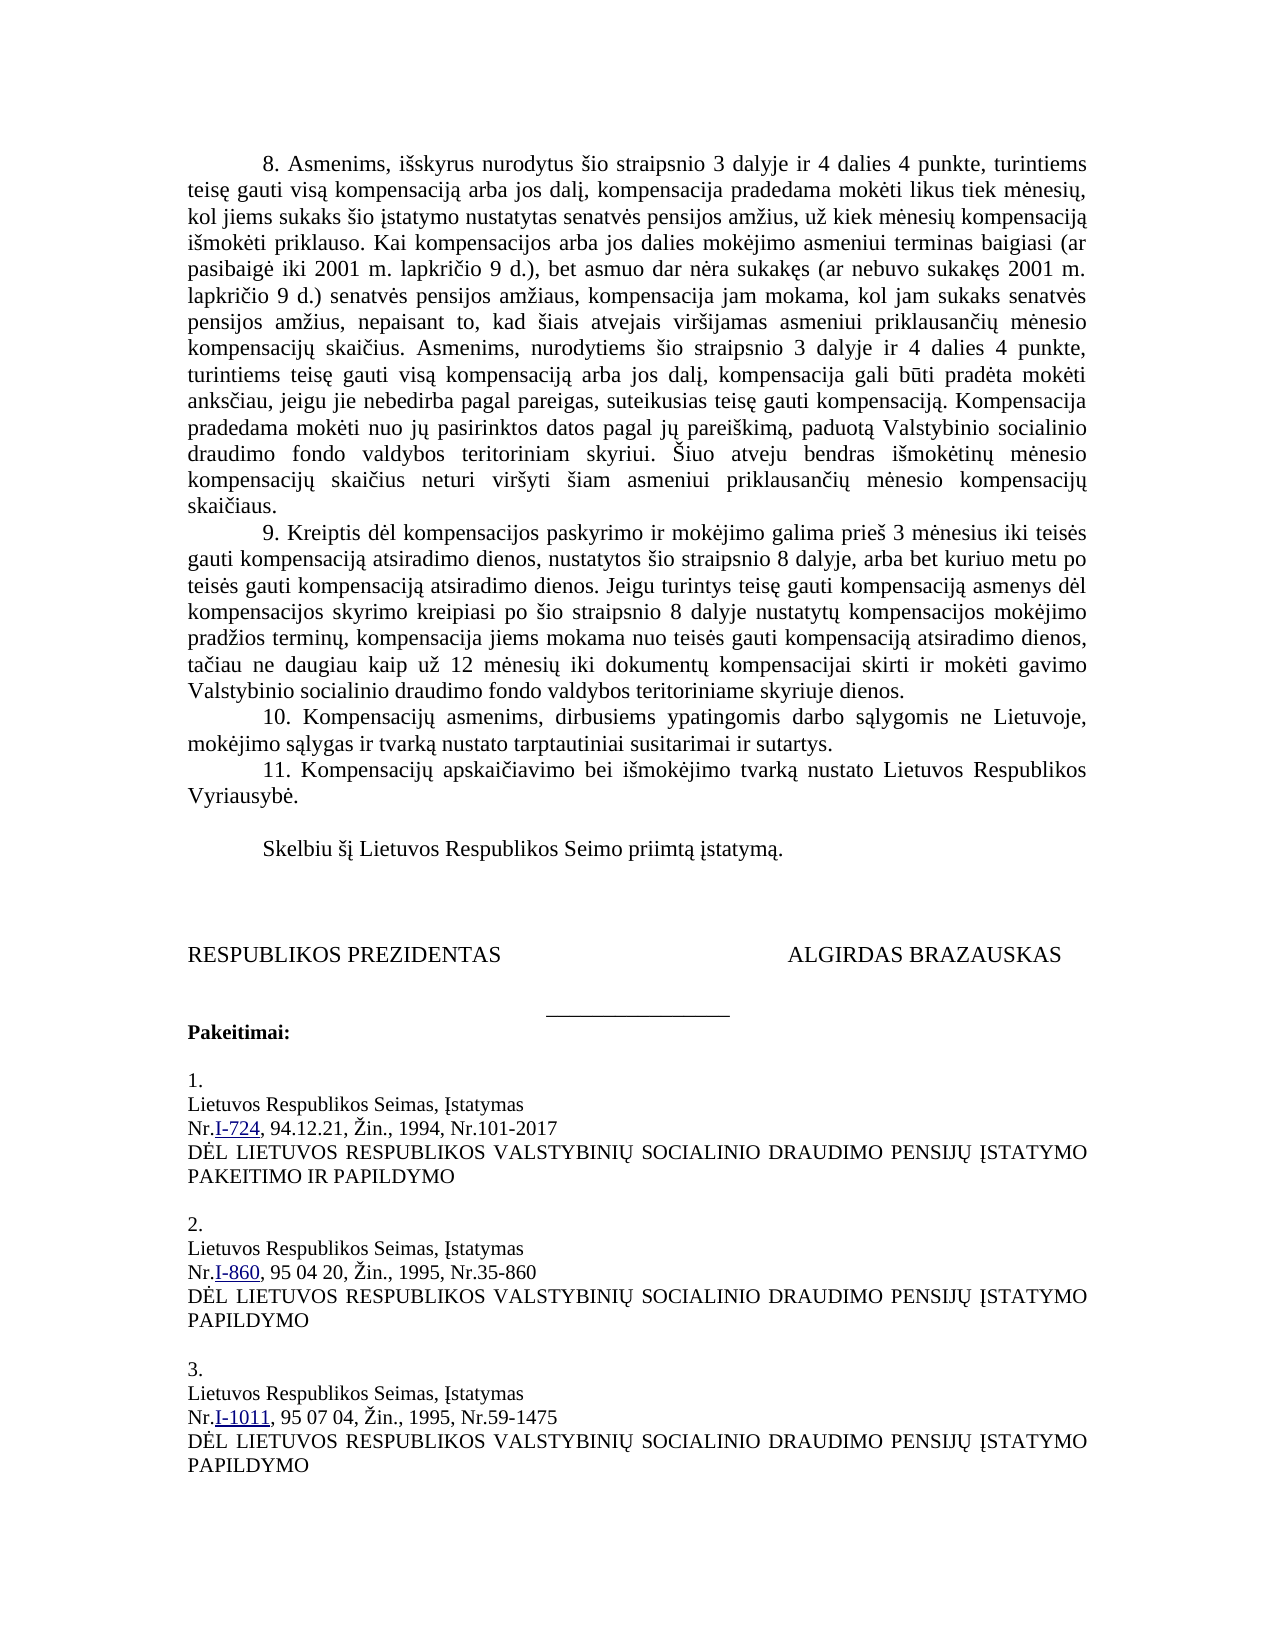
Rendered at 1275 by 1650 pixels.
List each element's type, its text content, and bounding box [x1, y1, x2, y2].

text 3. [187, 1357, 1088, 1381]
text 10. Kompensacijų asmenims, dirbusiems ypatingomis darbo sąlygomis ne Lietuvoje, mokėjimo sąlygas ir tvarką nustato tarptautiniai susitarimai ir sutartys. [187, 703, 1088, 756]
text 9. Kreiptis dėl kompensacijos paskyrimo ir mokėjimo galima prieš 3 mėnesius iki teisės gauti kompensaciją atsiradimo dienos, nustatytos šio straipsnio 8 dalyje, arba bet kuriuo metu po teisės gauti kompensaciją atsiradimo dienos. Jeigu turintys teisę gauti kompensaciją asmenys dėl kompensacijos skyrimo kreipiasi po šio straipsnio 8 dalyje nustatytų kompensacijos mokėjimo pradžios terminų, kompensacija jiems mokama nuo teisės gauti kompensaciją atsiradimo dienos, tačiau ne daugiau kaip už 12 mėnesių iki dokumentų kompensacijai skirti ir mokėti gavimo Valstybinio socialinio draudimo fondo valdybos teritoriniame skyriuje dienos. [187, 519, 1088, 703]
text Lietuvos Respublikos Seimas, Įstatymas [187, 1381, 1088, 1405]
text Lietuvos Respublikos Seimas, Įstatymas [187, 1092, 1088, 1116]
text Nr.I-1011, 95 07 04, Žin., 1995, Nr.59-1475 [187, 1405, 1088, 1429]
text Lietuvos Respublikos Seimas, Įstatymas [187, 1236, 1088, 1260]
text DĖL LIETUVOS RESPUBLIKOS VALSTYBINIŲ SOCIALINIO DRAUDIMO PENSIJŲ ĮSTATYMO PAPILDYMO [187, 1429, 1088, 1477]
text DĖL LIETUVOS RESPUBLIKOS VALSTYBINIŲ SOCIALINIO DRAUDIMO PENSIJŲ ĮSTATYMO PAPILDYMO [187, 1284, 1088, 1332]
text 11. Kompensacijų apskaičiavimo bei išmokėjimo tvarką nustato Lietuvos Respublikos Vyriausybė. [187, 756, 1088, 809]
text 1. [187, 1068, 1088, 1092]
text Nr.I-724, 94.12.21, Žin., 1994, Nr.101-2017 [187, 1116, 1088, 1140]
text DĖL LIETUVOS RESPUBLIKOS VALSTYBINIŲ SOCIALINIO DRAUDIMO PENSIJŲ ĮSTATYMO PAKEITIMO IR PAPILDYMO [187, 1140, 1088, 1188]
text 8. Asmenims, išskyrus nurodytus šio straipsnio 3 dalyje ir 4 dalies 4 punkte, turintiems teisę gauti visą kompensaciją arba jos dalį, kompensacija pradedama mokėti likus tiek mėnesių, kol jiems sukaks šio įstatymo nustatytas senatvės pensijos amžius, už kiek mėnesių kompensaciją išmokėti priklauso. Kai kompensacijos arba jos dalies mokėjimo asmeniui terminas baigiasi (ar pasibaigė iki 2001 m. lapkričio 9 d.), bet asmuo dar nėra sukakęs (ar nebuvo sukakęs 2001 m. lapkričio 9 d.) senatvės pensijos amžiaus, kompensacija jam mokama, kol jam sukaks senatvės pensijos amžius, nepaisant to, kad šiais atvejais viršijamas asmeniui priklausančių mėnesio kompensacijų skaičius. Asmenims, nurodytiems šio straipsnio 3 dalyje ir 4 dalies 4 punkte, turintiems teisę gauti visą kompensaciją arba jos dalį, kompensacija gali būti pradėta mokėti anksčiau, jeigu jie nebedirba pagal pareigas, suteikusias teisę gauti kompensaciją. Kompensacija pradedama mokėti nuo jų pasirinktos datos pagal jų pareiškimą, paduotą Valstybinio socialinio draudimo fondo valdybos teritoriniam skyriui. Šiuo atveju bendras išmokėtinų mėnesio kompensacijų skaičius neturi viršyti šiam asmeniui priklausančių mėnesio kompensacijų skaičiaus. [187, 150, 1088, 519]
text Skelbiu šį Lietuvos Respublikos Seimo priimtą įstatymą. [187, 835, 1088, 862]
text 2. [187, 1212, 1088, 1236]
text ________________ [187, 993, 1088, 1020]
text Pakeitimai: [187, 1020, 1088, 1044]
text RESPUBLIKOS PREZIDENTAS ALGIRDAS BRAZAUSKAS [187, 941, 1088, 967]
text Nr.I-860, 95 04 20, Žin., 1995, Nr.35-860 [187, 1260, 1088, 1284]
